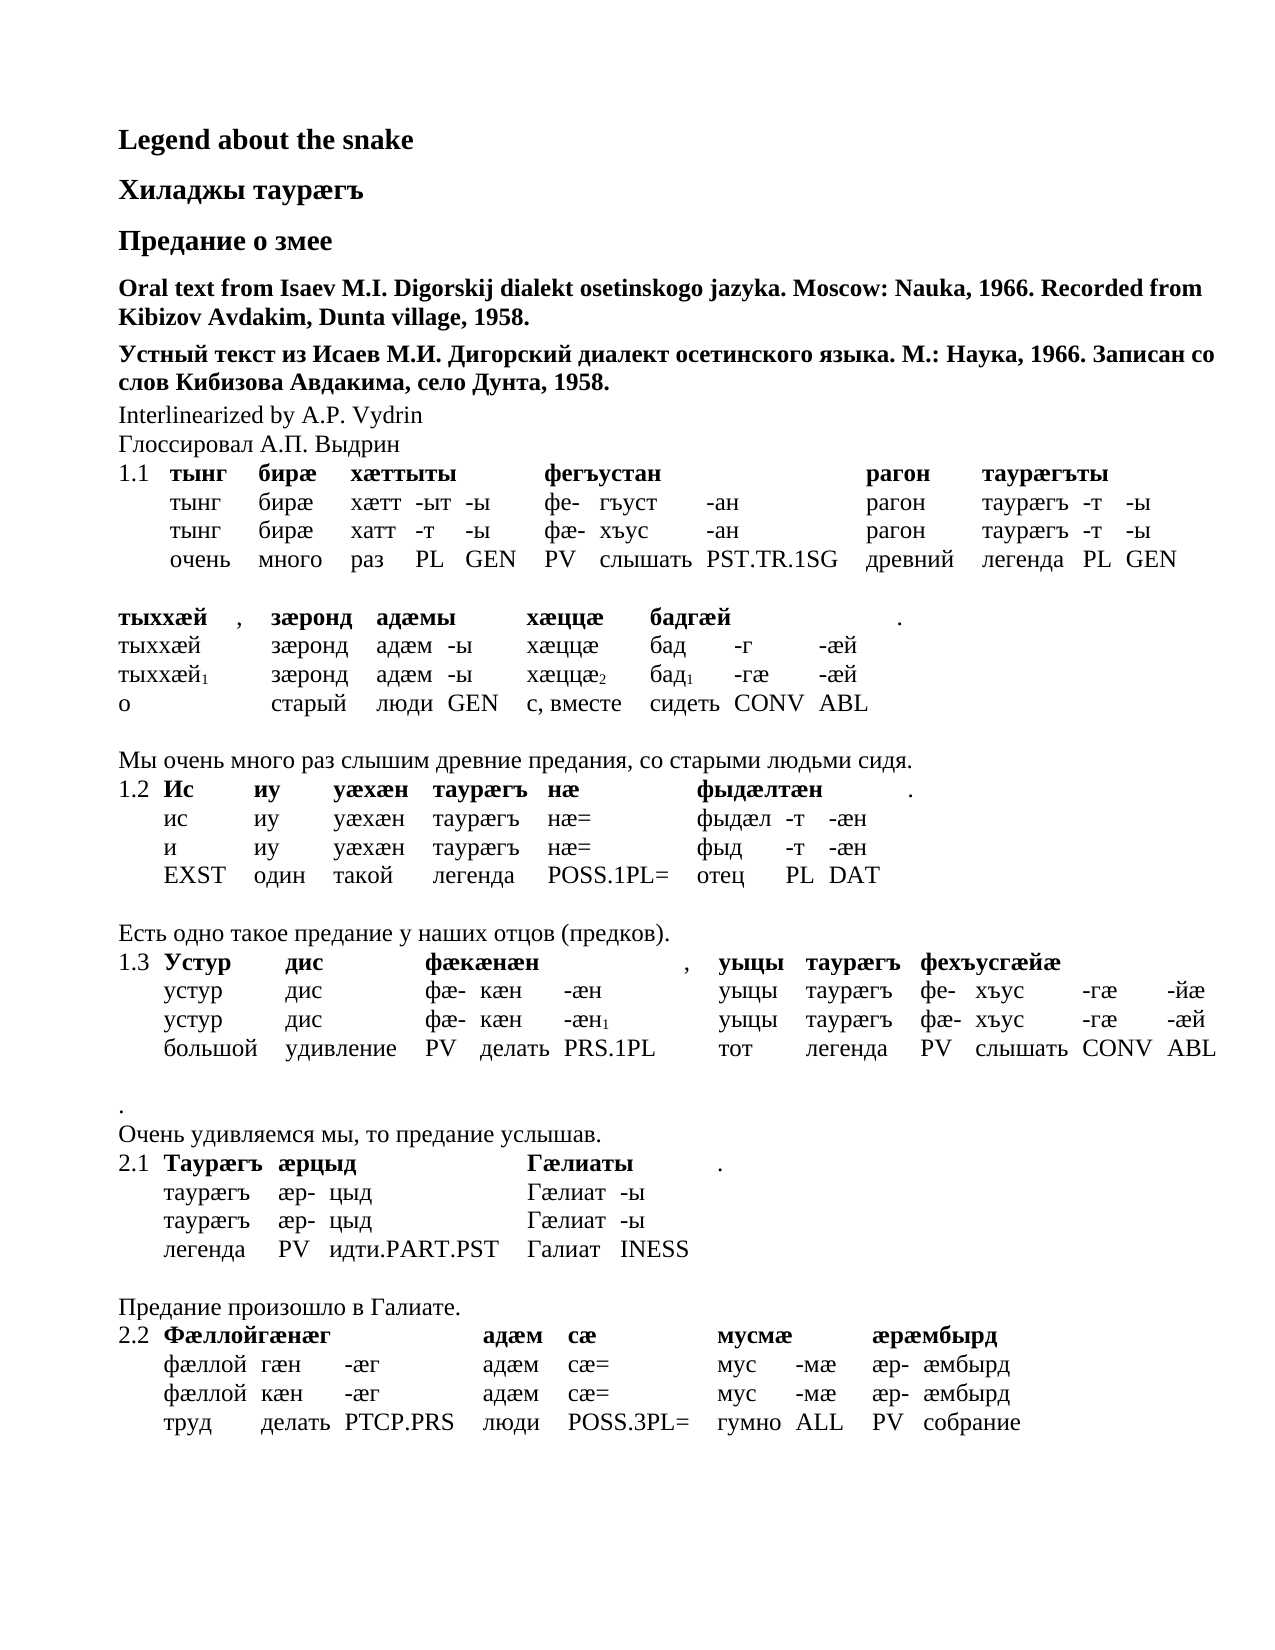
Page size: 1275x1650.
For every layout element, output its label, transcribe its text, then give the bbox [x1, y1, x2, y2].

text 2.2 [118, 1320, 149, 1349]
text мус [717, 1349, 782, 1378]
text делать [261, 1407, 331, 1435]
text фæ- [425, 1004, 466, 1033]
text кæн [261, 1378, 331, 1407]
text таурæгъ [433, 832, 519, 860]
text легенда [806, 1033, 892, 1062]
text 1.3 [118, 947, 149, 975]
text тыххæй [118, 602, 222, 630]
text -ы [465, 515, 517, 544]
text нæ= [547, 803, 669, 832]
text устур [163, 1004, 258, 1033]
text -æй [819, 659, 869, 688]
text люди [376, 688, 433, 717]
text тынг [169, 515, 231, 544]
text PRS.1PL [563, 1033, 656, 1062]
text -гæ [1082, 1004, 1153, 1033]
text -мæ [795, 1349, 844, 1378]
text кæн [480, 975, 550, 1004]
text цыд [329, 1177, 499, 1205]
text собрание [923, 1407, 1021, 1435]
text GEN [465, 544, 517, 573]
text PV [920, 1033, 961, 1062]
text -æг [344, 1378, 455, 1407]
text хъус [975, 975, 1068, 1004]
text CONV [734, 688, 805, 717]
text хæццæ2 [526, 659, 622, 688]
text PV [872, 1407, 909, 1435]
text раз [350, 544, 401, 573]
text Гæлиат [527, 1205, 606, 1234]
text таурæгъ [806, 1004, 892, 1033]
text очень [169, 544, 231, 573]
text Oral text from Isaev M.I. Digorskij dialekt osetinskogo jazyka. Moscow: Nauka, 1966. Recorded from Kibizov Avdakim, Dunta village, 1958. [118, 273, 1249, 330]
text люди [483, 1407, 540, 1435]
text адæм [483, 1320, 554, 1349]
text PST.TR.1SG [706, 544, 838, 573]
text -ы [447, 659, 499, 688]
text хъус [599, 515, 692, 544]
text . [907, 774, 928, 803]
text фехъусгæйæ [920, 947, 1231, 975]
text -гæ [1082, 975, 1153, 1004]
text рагон [866, 487, 954, 515]
text иу [253, 832, 306, 860]
text PV [425, 1033, 466, 1062]
text гъуст [599, 487, 692, 515]
text тот [718, 1033, 778, 1062]
text ALL [795, 1407, 844, 1435]
text бадгæй [649, 602, 883, 630]
text фе- [544, 487, 586, 515]
text æрæмбырд [872, 1320, 1035, 1349]
text PV [278, 1234, 315, 1263]
text мус [717, 1378, 782, 1407]
text -т [785, 832, 815, 860]
text отец [697, 860, 772, 889]
text -ан [706, 515, 838, 544]
text GEN [447, 688, 499, 717]
text бирæ [258, 458, 337, 487]
text адæм [483, 1378, 540, 1407]
text æр- [872, 1349, 909, 1378]
text -æй [819, 630, 869, 659]
text -æй [1167, 1004, 1217, 1033]
text зæронд [271, 630, 348, 659]
text иу [253, 803, 306, 832]
text Гæлиаты [527, 1148, 703, 1177]
text много [258, 544, 323, 573]
text хъус [975, 1004, 1068, 1033]
text бирæ [258, 487, 323, 515]
text зæронд [271, 659, 348, 688]
text сæ= [568, 1349, 689, 1378]
text фæ- [544, 515, 586, 544]
text сæ [568, 1320, 703, 1349]
text старый [271, 688, 348, 717]
text таурæгъ [433, 803, 519, 832]
title Хиладжы таурӕгъ [118, 172, 1249, 206]
text , [683, 947, 704, 975]
text Предание произошло в Галиате. [118, 1292, 1249, 1320]
text 2.1 [118, 1148, 149, 1177]
text таурæгъ [433, 774, 533, 803]
text Гæлиат [527, 1177, 606, 1205]
text уæхæн [333, 774, 419, 803]
text æмбырд [923, 1378, 1021, 1407]
text иу [253, 774, 319, 803]
text уыцы [718, 1004, 778, 1033]
text -æн [828, 803, 880, 832]
text таурæгъ [163, 1177, 250, 1205]
text рагон [866, 458, 968, 487]
text таурæгъ [806, 975, 892, 1004]
text -ы [620, 1205, 689, 1234]
text и [163, 832, 226, 860]
text INESS [620, 1234, 689, 1263]
text гумно [717, 1407, 782, 1435]
text æрцыд [278, 1148, 513, 1177]
text большой [163, 1033, 258, 1062]
text бирæ [258, 515, 323, 544]
text нæ [547, 774, 683, 803]
text хæттыты [350, 458, 530, 487]
text таурæгъ [982, 487, 1069, 515]
text легенда [433, 860, 519, 889]
text Interlinearized by A.P. Vydrin [118, 400, 1249, 429]
text PTCP.PRS [344, 1407, 455, 1435]
text хæтт [350, 487, 401, 515]
text -т [785, 803, 815, 832]
text фе- [920, 975, 961, 1004]
text фегъустан [544, 458, 852, 487]
text сæ= [568, 1378, 689, 1407]
text ABL [819, 688, 869, 717]
text фæ- [425, 975, 466, 1004]
text -æг [344, 1349, 455, 1378]
text -ы [620, 1177, 689, 1205]
text уыцы [718, 975, 778, 1004]
text делать [480, 1033, 550, 1062]
text æр- [872, 1378, 909, 1407]
text древний [866, 544, 954, 573]
text такой [333, 860, 405, 889]
text адæм [376, 659, 433, 688]
text 1.2 [118, 774, 149, 803]
text Ис [163, 774, 240, 803]
text . [118, 1090, 139, 1119]
text гæн [261, 1349, 331, 1378]
text идти.PART.PST [329, 1234, 499, 1263]
text фæллой [163, 1349, 247, 1378]
text легенда [982, 544, 1069, 573]
text -т [1083, 515, 1112, 544]
text труд [163, 1407, 247, 1435]
text о [118, 688, 208, 717]
text тынг [169, 487, 231, 515]
text уæхæн [333, 803, 405, 832]
text хатт [350, 515, 401, 544]
text -ы [1126, 515, 1177, 544]
text -т [1083, 487, 1112, 515]
text таурæгъ [982, 515, 1069, 544]
text бад1 [649, 659, 720, 688]
text таурæгъ [163, 1205, 250, 1234]
text адæм [483, 1349, 540, 1378]
text -ы [1126, 487, 1177, 515]
title Предание о змее [118, 223, 1249, 256]
text ABL [1167, 1033, 1217, 1062]
text уæхæн [333, 832, 405, 860]
text слышать [975, 1033, 1068, 1062]
text PL [1083, 544, 1112, 573]
text тыххæй [118, 630, 208, 659]
text -йæ [1167, 975, 1217, 1004]
text -æн1 [563, 1004, 656, 1033]
text мусмæ [717, 1320, 858, 1349]
text таурæгъты [982, 458, 1191, 487]
text Глоссировал А.П. Выдрин [118, 429, 1249, 458]
text Галиат [527, 1234, 606, 1263]
text Мы очень много раз слышим древние предания, со старыми людьми сидя. [118, 745, 1249, 774]
text рагон [866, 515, 954, 544]
text фæ- [920, 1004, 961, 1033]
title Legend about the snake [118, 122, 1249, 156]
text CONV [1082, 1033, 1153, 1062]
text -т [415, 515, 451, 544]
text сидеть [649, 688, 720, 717]
text DAT [828, 860, 880, 889]
text фæллой [163, 1378, 247, 1407]
text адæмы [376, 602, 513, 630]
text -г [734, 630, 805, 659]
text фæкæнæн [425, 947, 670, 975]
text PL [415, 544, 451, 573]
text Очень удивляемся мы, то предание услышав. [118, 1119, 1249, 1148]
text -гæ [734, 659, 805, 688]
text бад [649, 630, 720, 659]
text GEN [1126, 544, 1177, 573]
text PL [785, 860, 815, 889]
text адæм [376, 630, 433, 659]
text тыххæй1 [118, 659, 208, 688]
text -ы [447, 630, 499, 659]
text Есть одно такое предание у наших отцов (предков). [118, 918, 1249, 947]
text -ыт [415, 487, 451, 515]
text устур [163, 975, 258, 1004]
text Фæллойгæнæг [163, 1320, 469, 1349]
text -ы [465, 487, 517, 515]
text дис [285, 947, 411, 975]
text с, вместе [526, 688, 622, 717]
text ис [163, 803, 226, 832]
text тынг [169, 458, 244, 487]
text -æн [563, 975, 656, 1004]
text POSS.3PL= [568, 1407, 689, 1435]
text слышать [599, 544, 692, 573]
text таурæгъ [806, 947, 906, 975]
text æр- [278, 1205, 315, 1234]
text Устур [163, 947, 271, 975]
text легенда [163, 1234, 250, 1263]
text дис [285, 975, 397, 1004]
text один [253, 860, 306, 889]
text . [717, 1148, 738, 1177]
text уыцы [718, 947, 792, 975]
text , [236, 602, 257, 630]
text кæн [480, 1004, 550, 1033]
text 1.1 [118, 458, 149, 487]
text удивление [285, 1033, 397, 1062]
text цыд [329, 1205, 499, 1234]
text PV [544, 544, 586, 573]
text нæ= [547, 832, 669, 860]
text Устный текст из Исаев М.И. Дигорский диалект осетинского языка. М.: Наука, 1966. Записан со слов Кибизова Авдакима, село Дунта, 1958. [118, 339, 1249, 396]
text фыд [697, 832, 772, 860]
text -æн [828, 832, 880, 860]
text Таурæгъ [163, 1148, 264, 1177]
text дис [285, 1004, 397, 1033]
text зæронд [271, 602, 362, 630]
text POSS.1PL= [547, 860, 669, 889]
text хæццæ [526, 630, 622, 659]
text . [896, 602, 917, 630]
text EXST [163, 860, 226, 889]
text æмбырд [923, 1349, 1021, 1378]
text -мæ [795, 1378, 844, 1407]
text хæццæ [526, 602, 636, 630]
text фыдæл [697, 803, 772, 832]
text -ан [706, 487, 838, 515]
text æр- [278, 1177, 315, 1205]
text фыдæлтæн [697, 774, 894, 803]
